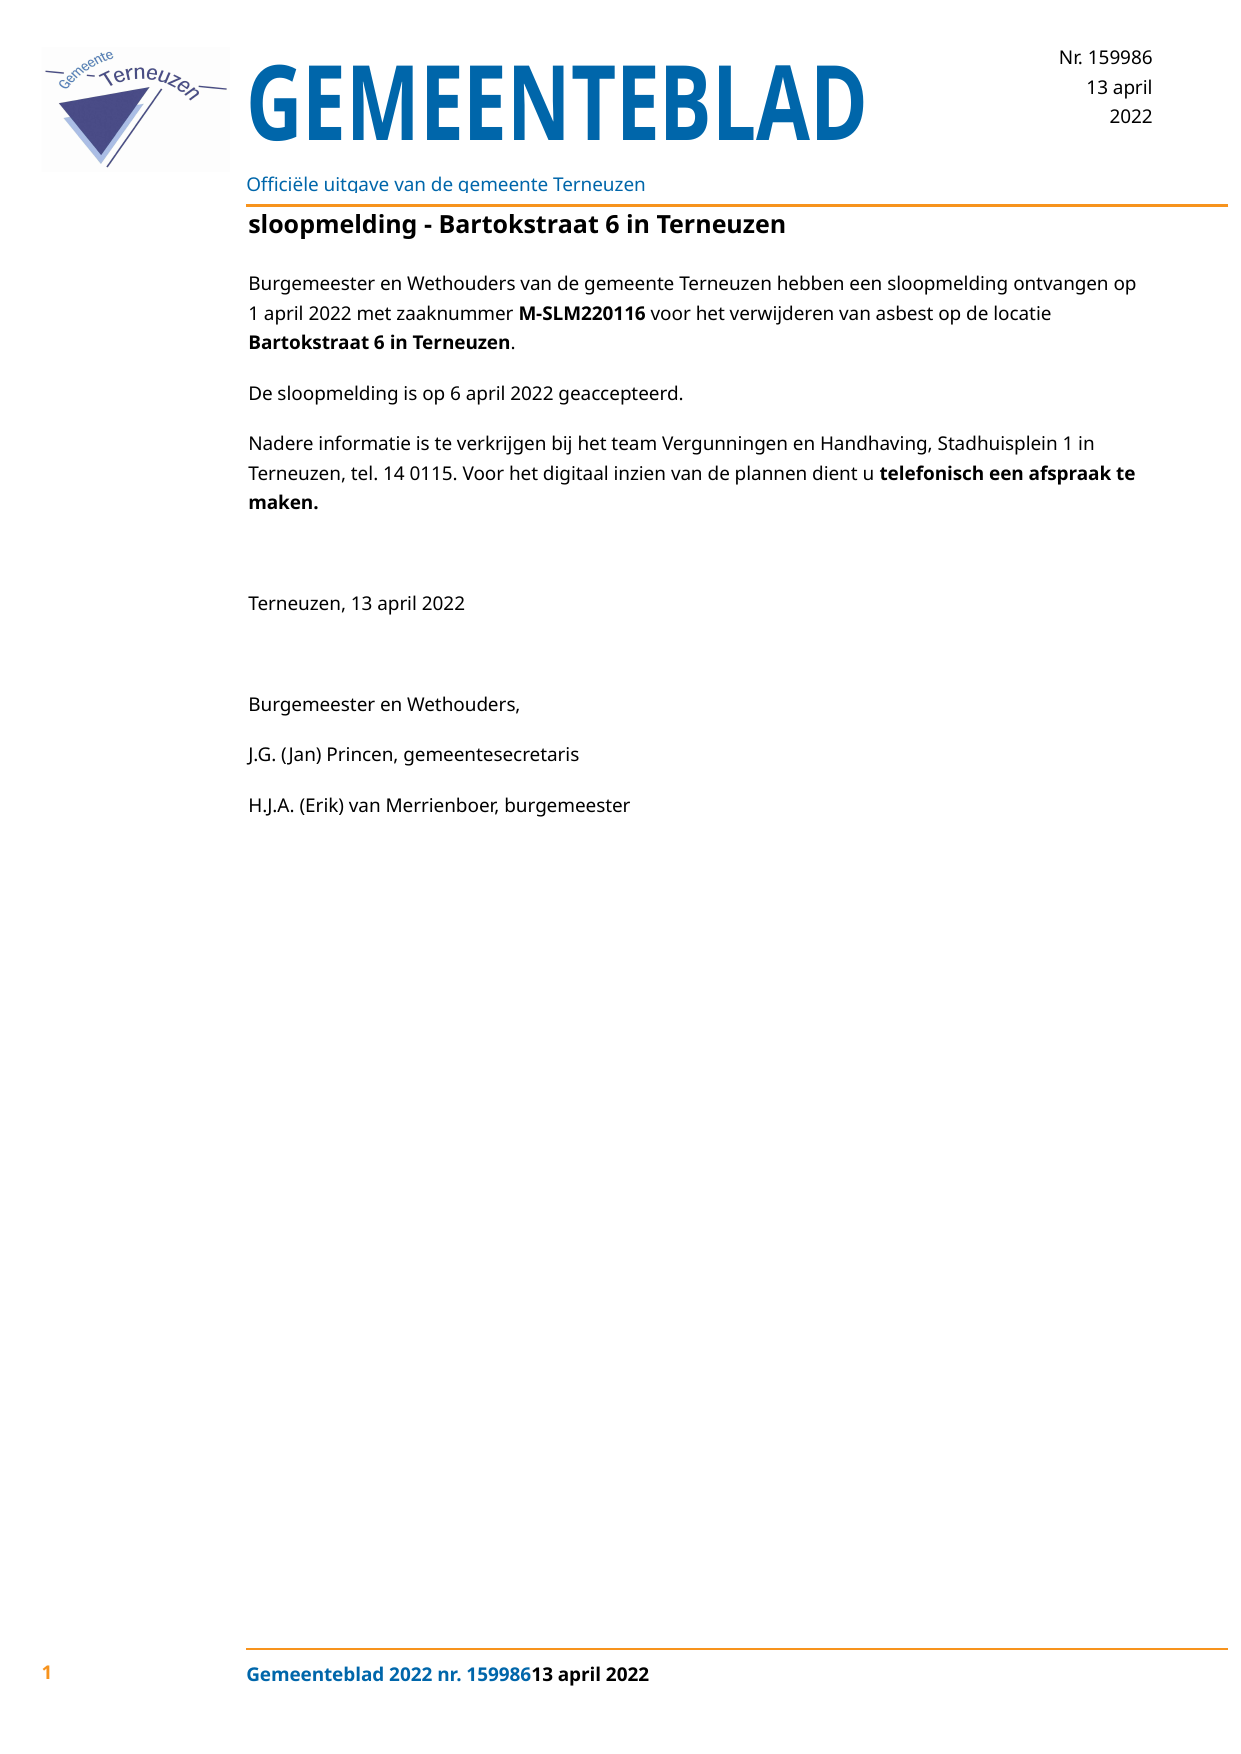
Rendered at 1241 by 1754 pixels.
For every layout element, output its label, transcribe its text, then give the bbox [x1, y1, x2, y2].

text sloopmelding - Bartokstraat 6 in Terneuzen [248, 207, 1152, 241]
text Nadere informatie is te verkrijgen bij het team Vergunningen en Handhaving, Stadhuisplein 1 in Terneuzen, tel. 14 0115. Voor het digitaal inzien van de plannen dient u telefonisch een afspraak te maken. [248, 430, 1152, 515]
text Burgemeester en Wethouders van de gemeente Terneuzen hebben een sloopmelding ontvangen op 1 april 2022 met zaaknummer M-SLM220116 voor het verwijderen van asbest op de locatie Bartokstraat 6 in Terneuzen. [248, 270, 1152, 355]
text De sloopmelding is op 6 april 2022 geaccepteerd. [248, 380, 1152, 406]
text H.J.A. (Erik) van Merrienboer, burgemeester [248, 792, 1152, 818]
text Burgemeester en Wethouders, [248, 691, 1152, 717]
text Terneuzen, 13 april 2022 [248, 590, 1152, 616]
picture [41, 47, 231, 172]
text J.G. (Jan) Princen, gemeentesecretaris [248, 742, 1152, 767]
